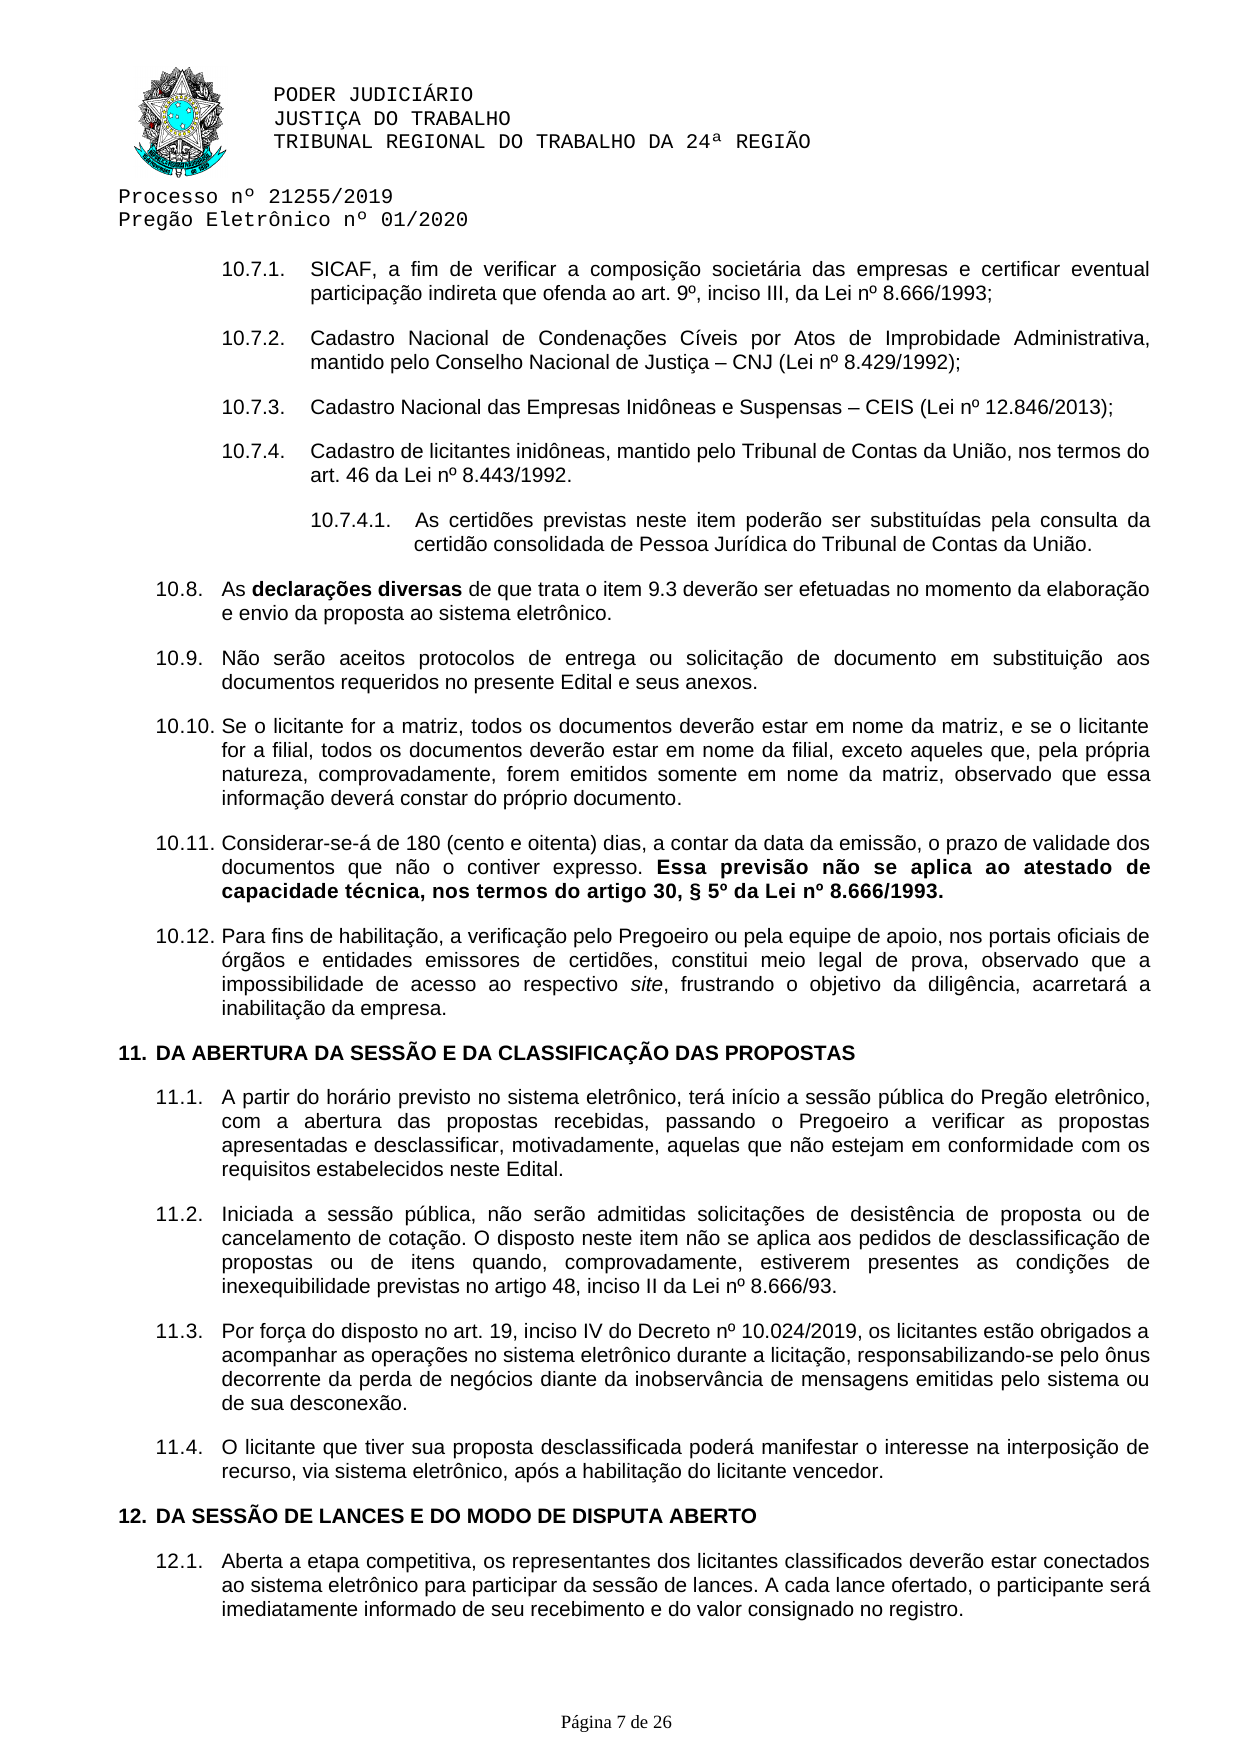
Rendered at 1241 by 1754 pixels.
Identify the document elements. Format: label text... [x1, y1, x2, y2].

list Considerar-se-á de 180 (cento e oitenta) dias, a contar da data da emissão, o prazo de validade dos documentos que não o contiver expresso. Essa previsão não se aplica ao atestado de capacidade técnica, nos termos do artigo 30, § 5º da Lei nº 8.666/1993. [155, 831, 1152, 903]
picture [133, 66, 228, 178]
list DA abertura da sessão e da classificação das propostas [118, 1040, 1152, 1064]
list Para fins de habilitação, a verificação pelo Pregoeiro ou pela equipe de apoio, nos portais oficiais de órgãos e entidades emissores de certidões, constitui meio legal de prova, observado que a impossibilidade de acesso ao respectivo site, frustrando o objetivo da diligência, acarretará a inabilitação da empresa. [155, 924, 1152, 1019]
list As declarações diversas de que trata o item 9.3 deverão ser efetuadas no momento da elaboração e envio da proposta ao sistema eletrônico. [155, 577, 1152, 625]
list As certidões previstas neste item poderão ser substituídas pela consulta da certidão consolidada de Pessoa Jurídica do Tribunal de Contas da União. [310, 508, 1152, 556]
list Cadastro Nacional de Condenações Cíveis por Atos de Improbidade Administrativa, mantido pelo Conselho Nacional de Justiça – CNJ (Lei nº 8.429/1992); [221, 326, 1152, 374]
list O licitante que tiver sua proposta desclassificada poderá manifestar o interesse na interposição de recurso, via sistema eletrônico, após a habilitação do licitante vencedor. [155, 1435, 1152, 1483]
list SICAF, a fim de verificar a composição societária das empresas e certificar eventual participação indireta que ofenda ao art. 9º, inciso III, da Lei nº 8.666/1993; [221, 257, 1152, 305]
list Não serão aceitos protocolos de entrega ou solicitação de documento em substituição aos documentos requeridos no presente Edital e seus anexos. [155, 646, 1152, 693]
list da sESSÃO DE LANCES E DO MODO DE DISPUTA ABERTO [118, 1504, 1152, 1528]
list Aberta a etapa competitiva, os representantes dos licitantes classificados deverão estar conectados ao sistema eletrônico para participar da sessão de lances. A cada lance ofertado, o participante será imediatamente informado de seu recebimento e do valor consignado no registro. [155, 1549, 1152, 1621]
list A partir do horário previsto no sistema eletrônico, terá início a sessão pública do Pregão eletrônico, com a abertura das propostas recebidas, passando o Pregoeiro a verificar as propostas apresentadas e desclassificar, motivadamente, aquelas que não estejam em conformidade com os requisitos estabelecidos neste Edital. [155, 1085, 1152, 1181]
list Iniciada a sessão pública, não serão admitidas solicitações de desistência de proposta ou de cancelamento de cotação. O disposto neste item não se aplica aos pedidos de desclassificação de propostas ou de itens quando, comprovadamente, estiverem presentes as condições de inexequibilidade previstas no artigo 48, inciso II da Lei nº 8.666/93. [155, 1202, 1152, 1298]
list Cadastro Nacional das Empresas Inidôneas e Suspensas – CEIS (Lei nº 12.846/2013); [221, 394, 1152, 418]
list Por força do disposto no art. 19, inciso IV do Decreto nº 10.024/2019, os licitantes estão obrigados a acompanhar as operações no sistema eletrônico durante a licitação, responsabilizando-se pelo ônus decorrente da perda de negócios diante da inobservância de mensagens emitidas pelo sistema ou de sua desconexão. [155, 1318, 1152, 1414]
list Cadastro de licitantes inidôneas, mantido pelo Tribunal de Contas da União, nos termos do art. 46 da Lei nº 8.443/1992. [221, 439, 1152, 487]
list Se o licitante for a matriz, todos os documentos deverão estar em nome da matriz, e se o licitante for a filial, todos os documentos deverão estar em nome da filial, exceto aqueles que, pela própria natureza, comprovadamente, forem emitidos somente em nome da matriz, observado que essa informação deverá constar do próprio documento. [155, 714, 1152, 810]
